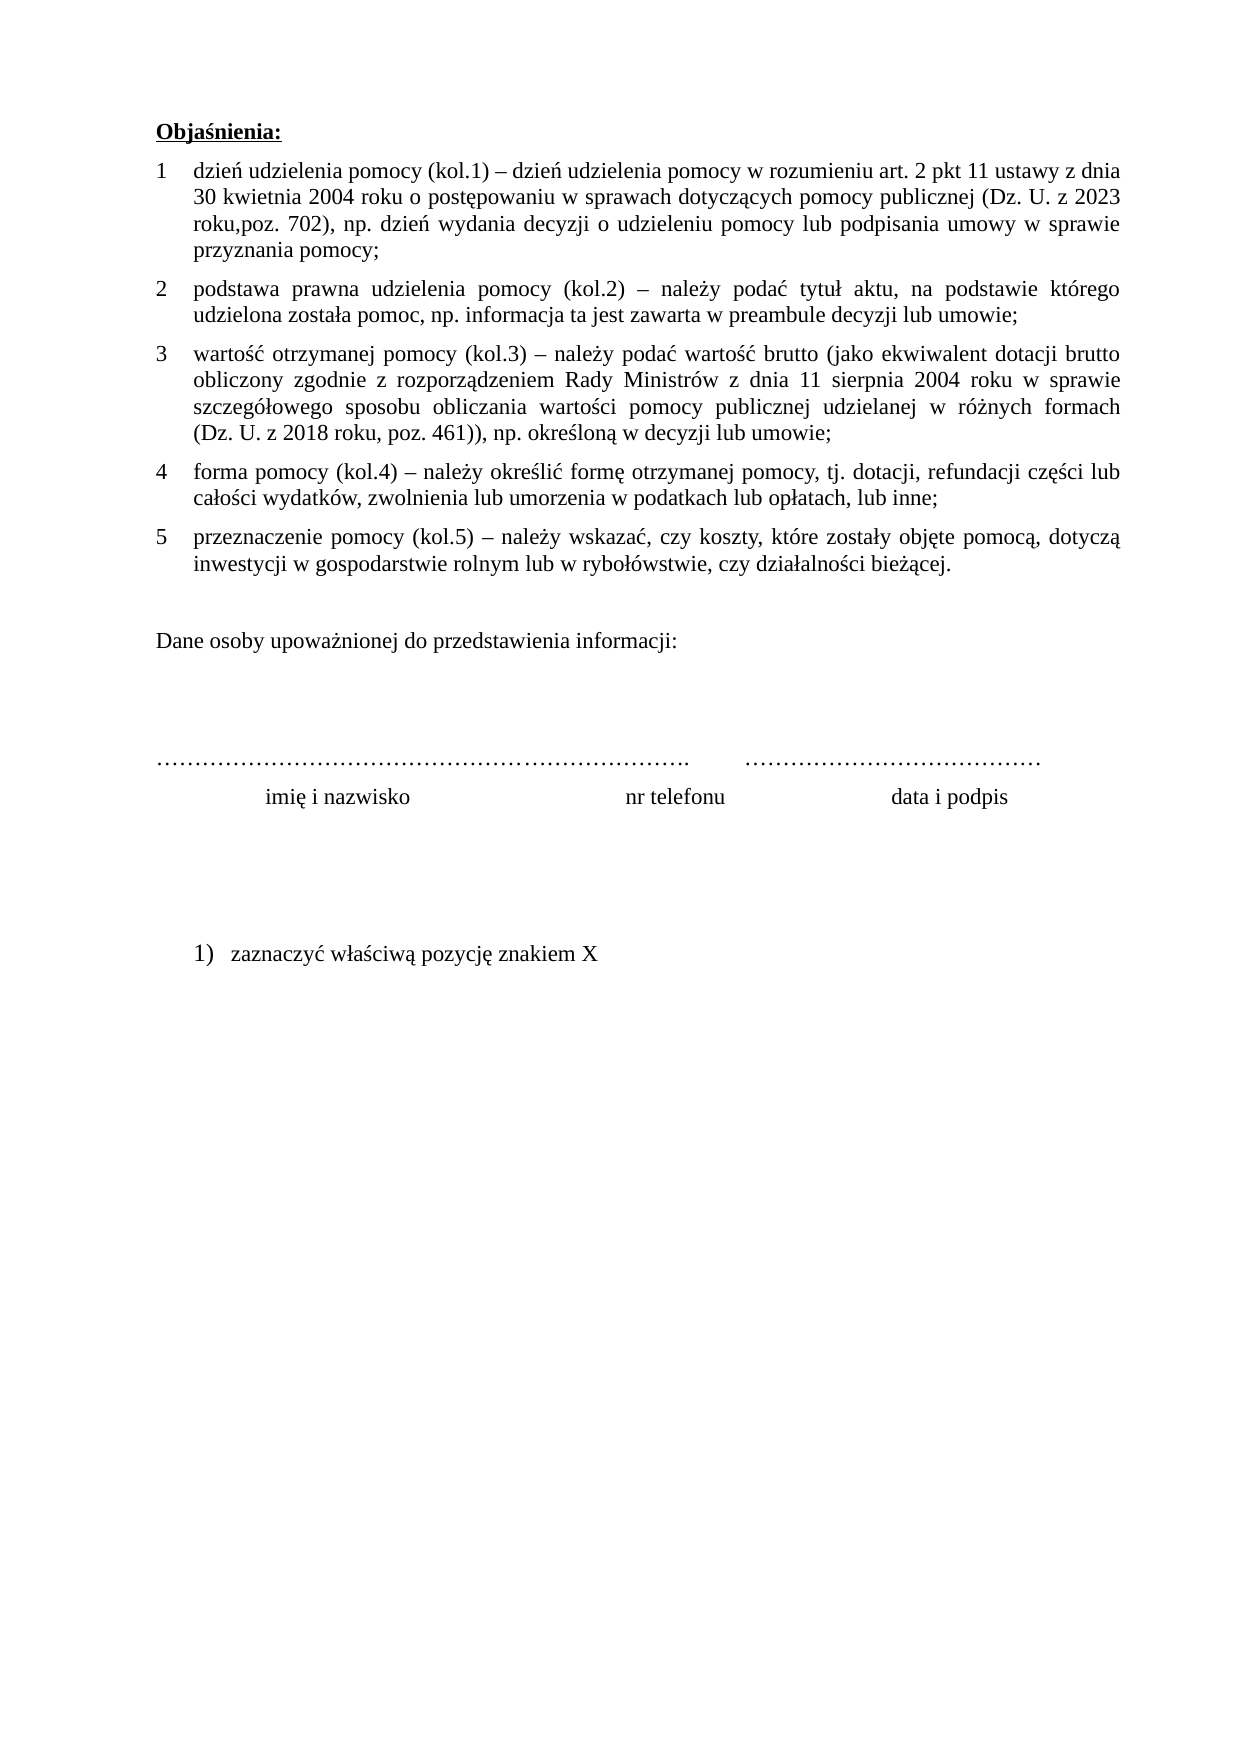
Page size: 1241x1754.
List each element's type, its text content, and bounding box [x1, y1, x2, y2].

list przeznaczenie pomocy (kol.5) – należy wskazać, czy koszty, które zostały objęte pomocą, dotyczą inwestycji w gospodarstwie rolnym lub w rybołówstwie, czy działalności bieżącej. [156, 523, 1122, 576]
text Objaśnienia: [156, 118, 1122, 144]
list dzień udzielenia pomocy (kol.1) – dzień udzielenia pomocy w rozumieniu art. 2 pkt 11 ustawy z dnia 30 kwietnia 2004 roku o postępowaniu w sprawach dotyczących pomocy publicznej (Dz. U. z 2023 roku,poz. 702), np. dzień wydania decyzji o udzieleniu pomocy lub podpisania umowy w sprawie przyznania pomocy; [156, 157, 1122, 262]
list forma pomocy (kol.4) – należy określić formę otrzymanej pomocy, tj. dotacji, refundacji części lub całości wydatków, zwolnienia lub umorzenia w podatkach lub opłatach, lub inne; [156, 458, 1122, 511]
text imię i nazwisko nr telefonu data i podpis [229, 783, 1122, 809]
list zaznaczyć właściwą pozycję znakiem X [193, 938, 1122, 967]
text ………………………………………… …………………. ………………………………… [156, 744, 1122, 770]
list wartość otrzymanej pomocy (kol.3) – należy podać wartość brutto (jako ekwiwalent dotacji brutto obliczony zgodnie z rozporządzeniem Rady Ministrów z dnia 11 sierpnia 2004 roku w sprawie szczegółowego sposobu obliczania wartości pomocy publicznej udzielanej w różnych formach (Dz. U. z 2018 roku, poz. 461)), np. określoną w decyzji lub umowie; [156, 340, 1122, 446]
list podstawa prawna udzielenia pomocy (kol.2) – należy podać tytuł aktu, na podstawie którego udzielona została pomoc, np. informacja ta jest zawarta w preambule decyzji lub umowie; [156, 275, 1122, 328]
text Dane osoby upoważnionej do przedstawienia informacji: [156, 627, 1122, 654]
